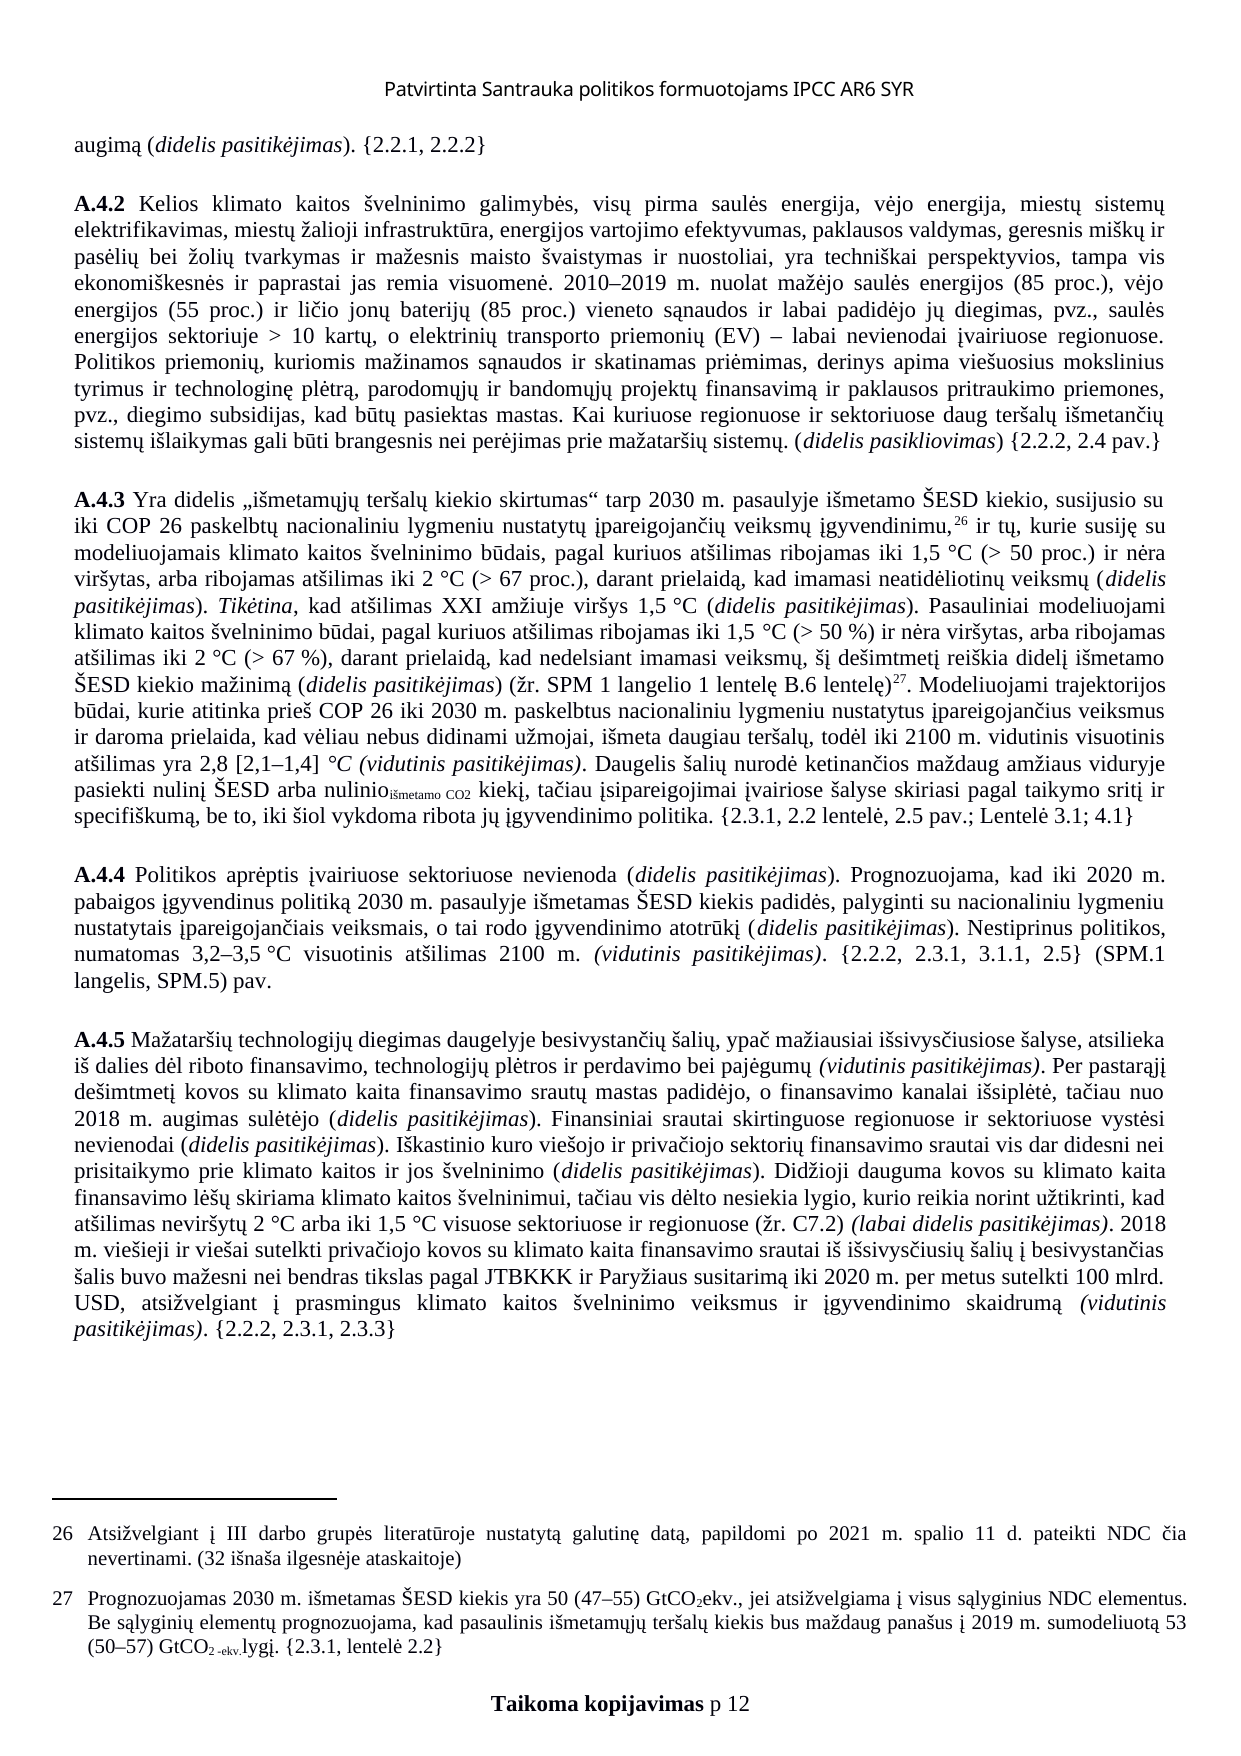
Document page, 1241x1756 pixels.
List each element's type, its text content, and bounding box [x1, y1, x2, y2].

text A.4.4 Politikos aprėptis įvairiuose sektoriuose nevienoda (didelis pasitikėjimas). Prognozuojama, kad iki 2020 m. pabaigos įgyvendinus politiką 2030 m. pasaulyje išmetamas ŠESD kiekis padidės, palyginti su nacionaliniu lygmeniu nustatytais įpareigojančiais veiksmais, o tai rodo įgyvendinimo atotrūkį (didelis pasitikėjimas). Nestiprinus politikos, numatomas 3,2–3,5 °C visuotinis atšilimas 2100 m. (vidutinis pasitikėjimas). {2.2.2, 2.3.1, 3.1.1, 2.5} (SPM.1 langelis, SPM.5) pav. [74, 861, 1166, 993]
text Prognozuojamas 2030 m. išmetamas ŠESD kiekis yra 50 (47–55) GtCO2ekv., jei atsižvelgiama į visus sąlyginius NDC elementus. Be sąlyginių elementų prognozuojama, kad pasaulinis išmetamųjų teršalų kiekis bus maždaug panašus į 2019 m. sumodeliuotą 53 (50–57) GtCO2 -ekv.lygį. {2.3.1, lentelė 2.2} [52, 1586, 1188, 1658]
text A.4.3 Yra didelis „išmetamųjų teršalų kiekio skirtumas“ tarp 2030 m. pasaulyje išmetamo ŠESD kiekio, susijusio su iki COP 26 paskelbtų nacionaliniu lygmeniu nustatytų įpareigojančių veiksmų įgyvendinimu, ir tų, kurie susiję su modeliuojamais klimato kaitos švelninimo būdais, pagal kuriuos atšilimas ribojamas iki 1,5 °C (> 50 proc.) ir nėra viršytas, arba ribojamas atšilimas iki 2 °C (> 67 proc.), darant prielaidą, kad imamasi neatidėliotinų veiksmų (didelis pasitikėjimas). Tikėtina, kad atšilimas XXI amžiuje viršys 1,5 °C (didelis pasitikėjimas). Pasauliniai modeliuojami klimato kaitos švelninimo būdai, pagal kuriuos atšilimas ribojamas iki 1,5 °C (> 50 %) ir nėra viršytas, arba ribojamas atšilimas iki 2 °C (> 67 %), darant prielaidą, kad nedelsiant imamasi veiksmų, šį dešimtmetį reiškia didelį išmetamo ŠESD kiekio mažinimą (didelis pasitikėjimas) (žr. SPM 1 langelio 1 lentelę B.6 lentelę). Modeliuojami trajektorijos būdai, kurie atitinka prieš COP 26 iki 2030 m. paskelbtus nacionaliniu lygmeniu nustatytus įpareigojančius veiksmus ir daroma prielaida, kad vėliau nebus didinami užmojai, išmeta daugiau teršalų, todėl iki 2100 m. vidutinis visuotinis atšilimas yra 2,8 [2,1–1,4] °C (vidutinis pasitikėjimas). Daugelis šalių nurodė ketinančios maždaug amžiaus viduryje pasiekti nulinį ŠESD arba nulinioišmetamo CO2 kiekį, tačiau įsipareigojimai įvairiose šalyse skiriasi pagal taikymo sritį ir specifiškumą, be to, iki šiol vykdoma ribota jų įgyvendinimo politika. {2.3.1, 2.2 lentelė, 2.5 pav.; Lentelė 3.1; 4.1} [74, 486, 1166, 829]
text augimą (didelis pasitikėjimas). {2.2.1, 2.2.2} [74, 131, 1166, 158]
text A.4.2 Kelios klimato kaitos švelninimo galimybės, visų pirma saulės energija, vėjo energija, miestų sistemų elektrifikavimas, miestų žalioji infrastruktūra, energijos vartojimo efektyvumas, paklausos valdymas, geresnis miškų ir pasėlių bei žolių tvarkymas ir mažesnis maisto švaistymas ir nuostoliai, yra techniškai perspektyvios, tampa vis ekonomiškesnės ir paprastai jas remia visuomenė. 2010–2019 m. nuolat mažėjo saulės energijos (85 proc.), vėjo energijos (55 proc.) ir ličio jonų baterijų (85 proc.) vieneto sąnaudos ir labai padidėjo jų diegimas, pvz., saulės energijos sektoriuje > 10 kartų, o elektrinių transporto priemonių (EV) – labai nevienodai įvairiuose regionuose. Politikos priemonių, kuriomis mažinamos sąnaudos ir skatinamas priėmimas, derinys apima viešuosius mokslinius tyrimus ir technologinę plėtrą, parodomųjų ir bandomųjų projektų finansavimą ir paklausos pritraukimo priemones, pvz., diegimo subsidijas, kad būtų pasiektas mastas. Kai kuriuose regionuose ir sektoriuose daug teršalų išmetančių sistemų išlaikymas gali būti brangesnis nei perėjimas prie mažataršių sistemų. (didelis pasikliovimas) {2.2.2, 2.4 pav.} [74, 190, 1166, 454]
text A.4.5 Mažataršių technologijų diegimas daugelyje besivystančių šalių, ypač mažiausiai išsivysčiusiose šalyse, atsilieka iš dalies dėl riboto finansavimo, technologijų plėtros ir perdavimo bei pajėgumų (vidutinis pasitikėjimas). Per pastarąjį dešimtmetį kovos su klimato kaita finansavimo srautų mastas padidėjo, o finansavimo kanalai išsiplėtė, tačiau nuo 2018 m. augimas sulėtėjo (didelis pasitikėjimas). Finansiniai srautai skirtinguose regionuose ir sektoriuose vystėsi nevienodai (didelis pasitikėjimas). Iškastinio kuro viešojo ir privačiojo sektorių finansavimo srautai vis dar didesni nei prisitaikymo prie klimato kaitos ir jos švelninimo (didelis pasitikėjimas). Didžioji dauguma kovos su klimato kaita finansavimo lėšų skiriama klimato kaitos švelninimui, tačiau vis dėlto nesiekia lygio, kurio reikia norint užtikrinti, kad atšilimas neviršytų 2 °C arba iki 1,5 °C visuose sektoriuose ir regionuose (žr. C7.2) (labai didelis pasitikėjimas). 2018 m. viešieji ir viešai sutelkti privačiojo kovos su klimato kaita finansavimo srautai iš išsivysčiusių šalių į besivystančias šalis buvo mažesni nei bendras tikslas pagal JTBKKK ir Paryžiaus susitarimą iki 2020 m. per metus sutelkti 100 mlrd. USD, atsižvelgiant į prasmingus klimato kaitos švelninimo veiksmus ir įgyvendinimo skaidrumą (vidutinis pasitikėjimas). {2.2.2, 2.3.1, 2.3.3} [74, 1026, 1166, 1342]
text Atsižvelgiant į III darbo grupės literatūroje nustatytą galutinę datą, papildomi po 2021 m. spalio 11 d. pateikti NDC čia nevertinami. (32 išnaša ilgesnėje ataskaitoje) [52, 1521, 1188, 1569]
